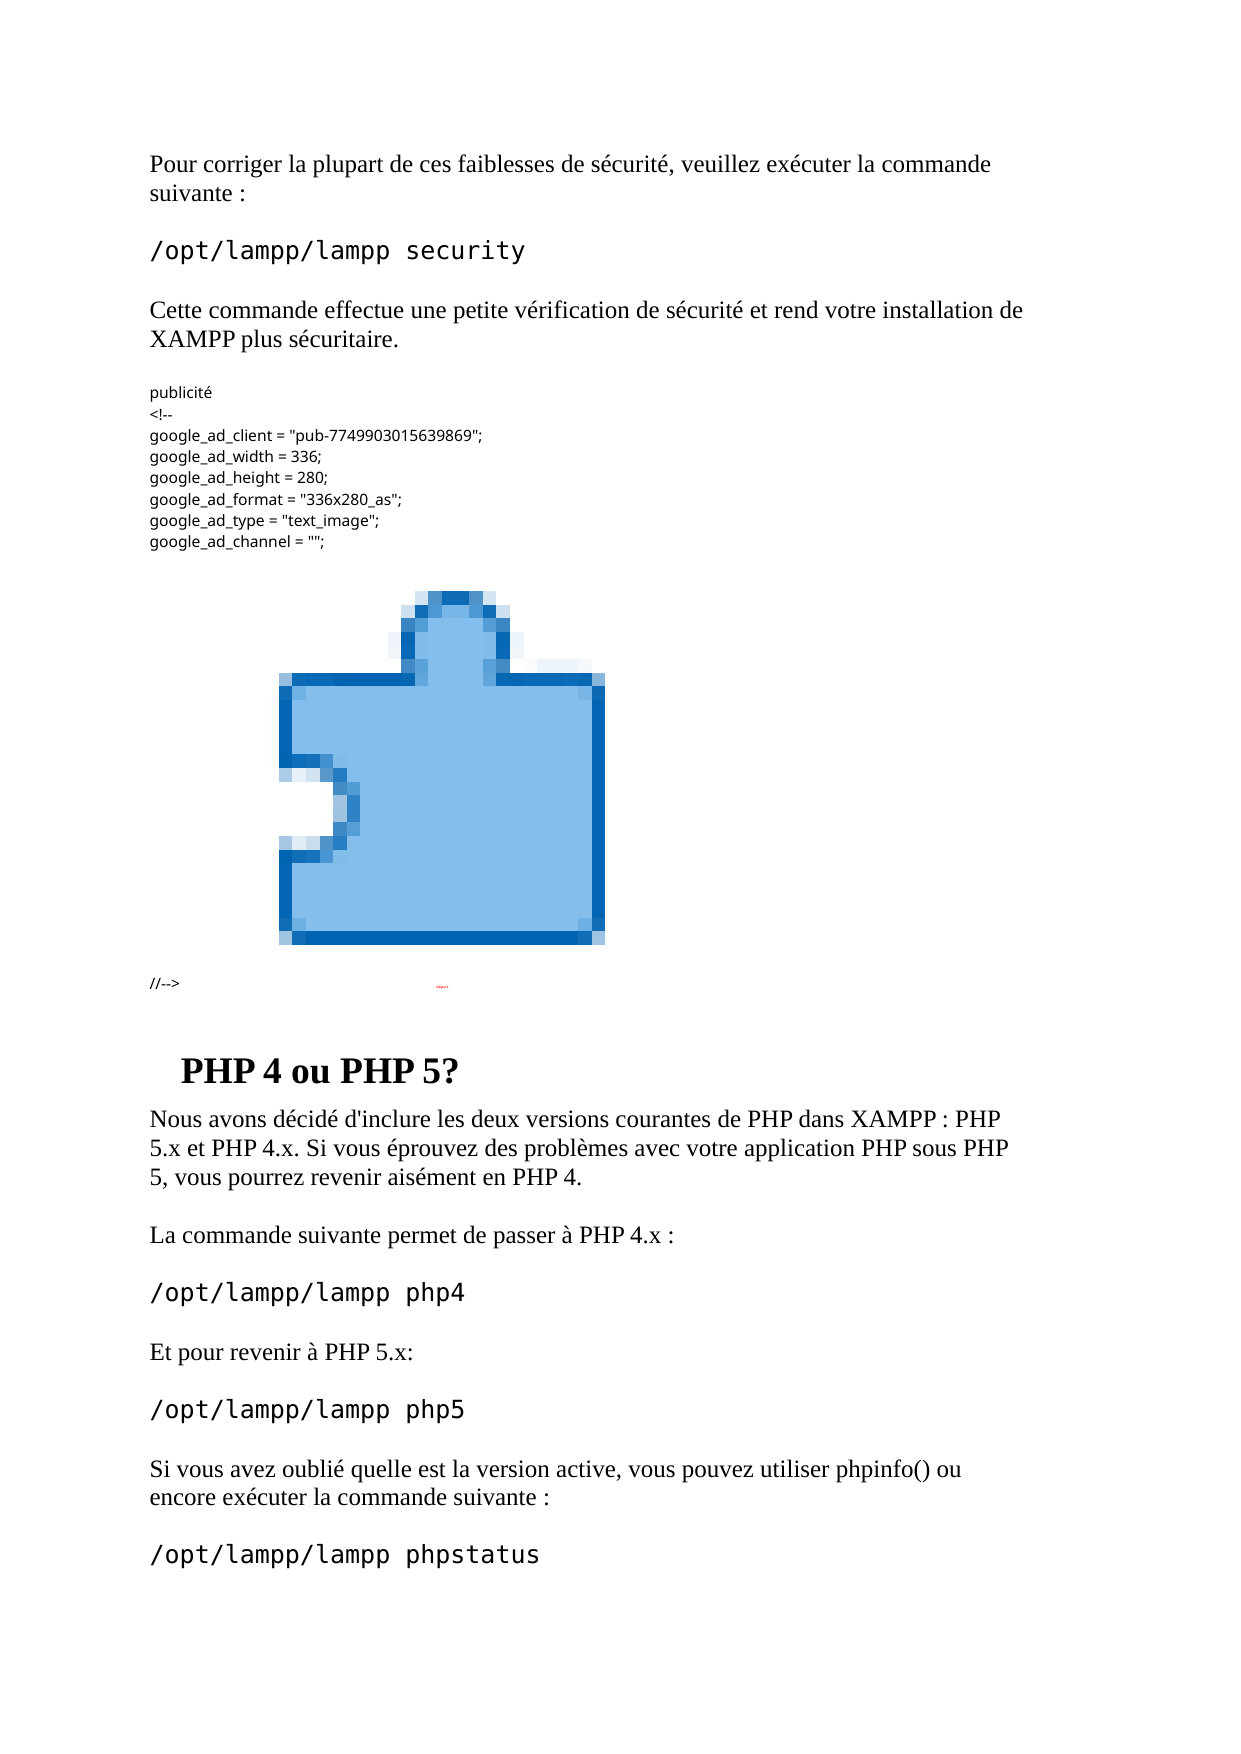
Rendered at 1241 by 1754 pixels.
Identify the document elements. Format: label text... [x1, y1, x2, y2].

table_header Pour corriger la plupart de ces faiblesses de sécurité, veuillez exécuter la commande suivante : /opt/lampp/lampp security Cette commande effectue une petite vérification de sécurité et rend votre installation de XAMPP plus sécuritaire. publicité <!-- google_ad_client = "pub-7749903015639869"; google_ad_width = 336; google_ad_height = 280; google_ad_format = "336x280_as"; google_ad_type = "text_image"; google_ad_channel = ""; //--> PHP 4 ou PHP 5? Nous avons décidé d'inclure les deux versions courantes de PHP dans XAMPP : PHP 5.x et PHP 4.x. Si vous éprouvez des problèmes avec votre application PHP sous PHP 5, vous pourrez revenir aisément en PHP 4. La commande suivante permet de passer à PHP 4.x : /opt/lampp/lampp php4 Et pour revenir à PHP 5.x: /opt/lampp/lampp php5 Si vous avez oublié quelle est la version active, vous pouvez utiliser phpinfo() ou encore exécuter la commande suivante : /opt/lampp/lampp phpstatus [118, 118, 1056, 1631]
